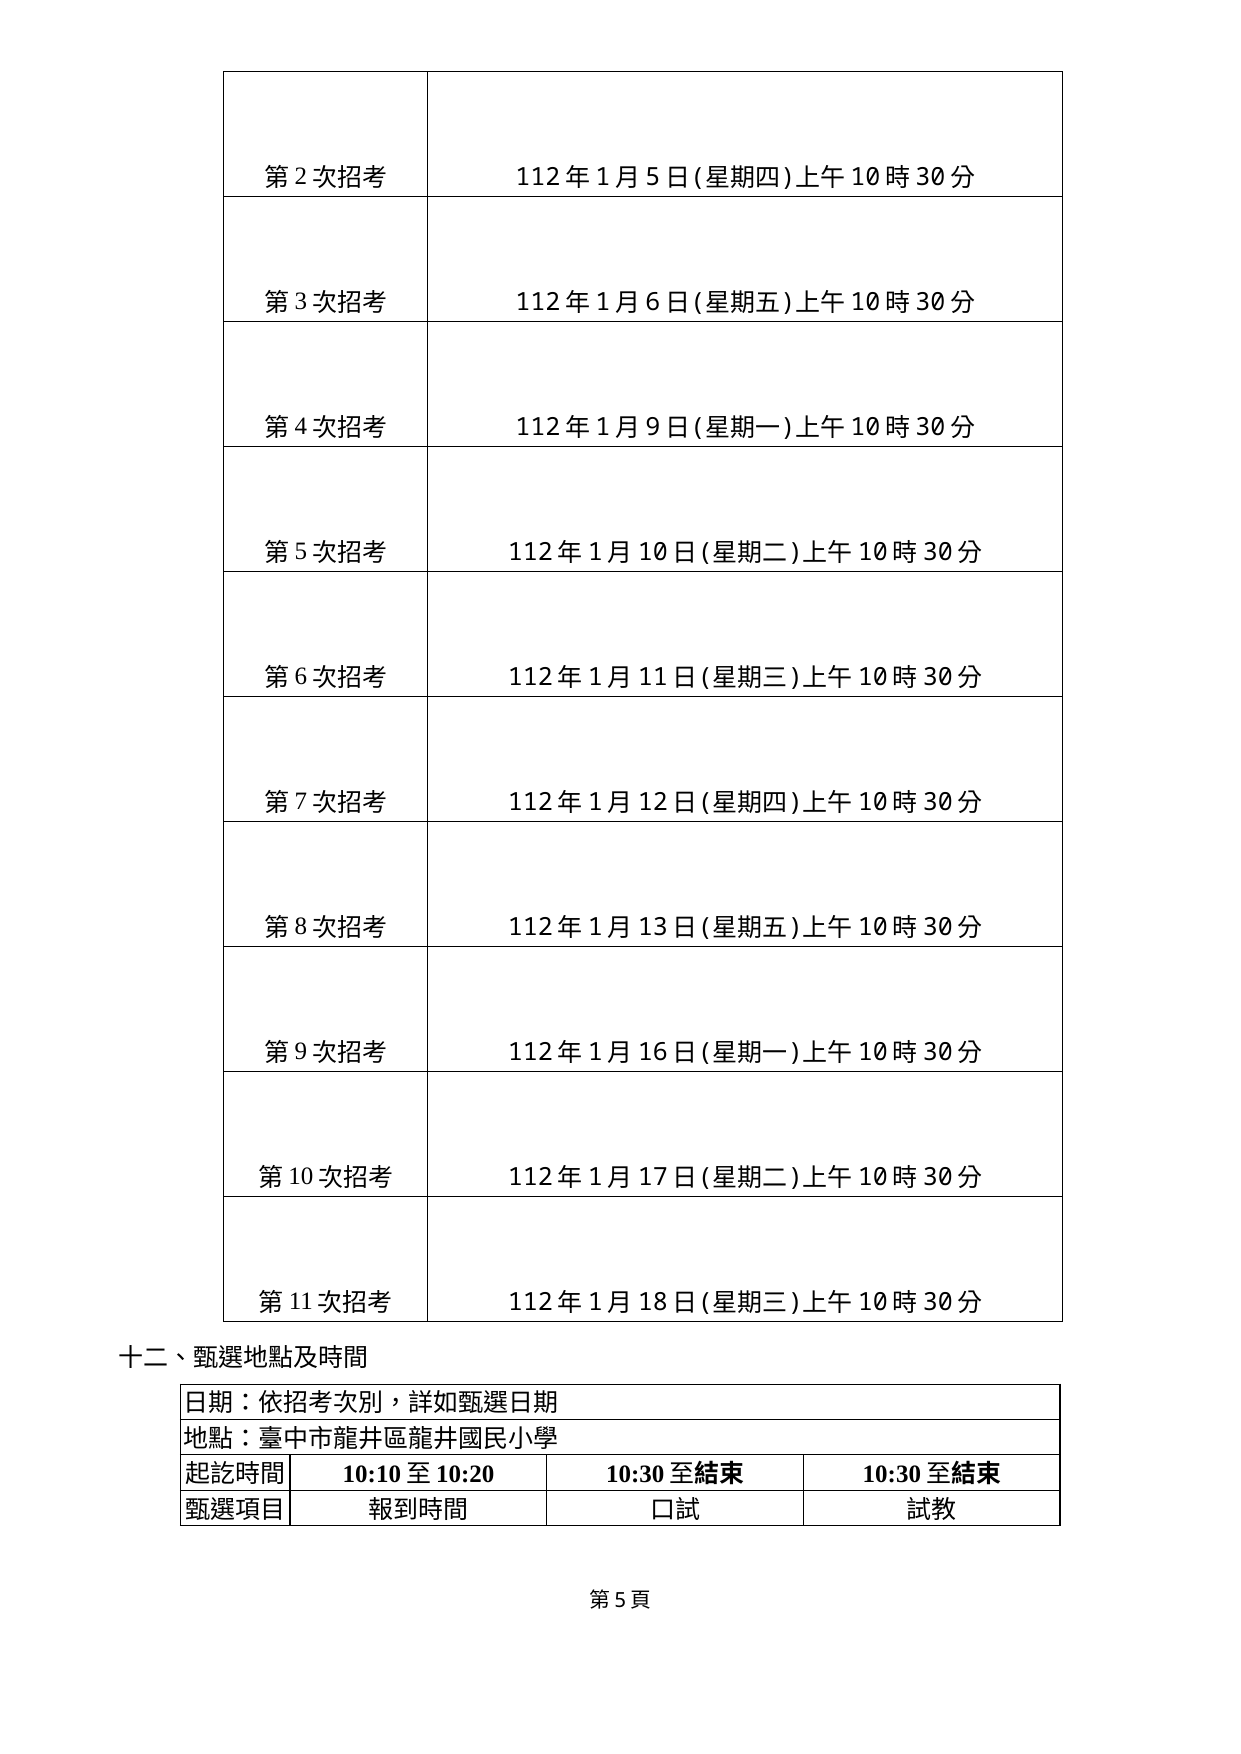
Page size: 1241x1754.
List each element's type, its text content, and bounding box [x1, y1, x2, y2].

table_cell 第10次招考 [224, 1072, 427, 1196]
table_cell 第3次招考 [224, 197, 427, 321]
table_header 日期：依招考次別，詳如甄選日期 [181, 1385, 1059, 1419]
table_cell 112年1月12日(星期四)上午10時30分 [428, 697, 1062, 821]
table_cell 試教 [804, 1491, 1059, 1525]
table_cell 第2次招考 [224, 72, 427, 196]
table_cell 第7次招考 [224, 697, 427, 821]
table_cell 10:30至結束 [804, 1455, 1059, 1490]
table_cell 第6次招考 [224, 572, 427, 696]
table_cell 10:30至結束 [547, 1455, 803, 1490]
table_cell 112年1月13日(星期五)上午10時30分 [428, 822, 1062, 946]
table_cell 10:10至10:20 [291, 1455, 546, 1490]
table_cell 112年1月18日(星期三)上午10時30分 [428, 1197, 1062, 1321]
table_cell 112年1月11日(星期三)上午10時30分 [428, 572, 1062, 696]
text 十二、甄選地點及時間 [118, 1339, 1122, 1373]
table_cell 第5次招考 [224, 447, 427, 571]
table_cell 甄選項目 [181, 1491, 289, 1525]
table_cell 112年1月5日(星期四)上午10時30分 [428, 72, 1062, 196]
table_cell 112年1月6日(星期五)上午10時30分 [428, 197, 1062, 321]
table_cell 112年1月17日(星期二)上午10時30分 [428, 1072, 1062, 1196]
table_cell 地點：臺中市龍井區龍井國民小學 [181, 1420, 1059, 1454]
table_cell 第4次招考 [224, 322, 427, 446]
table_cell 112年1月9日(星期一)上午10時30分 [428, 322, 1062, 446]
table_cell 112年1月16日(星期一)上午10時30分 [428, 947, 1062, 1071]
table_cell 第9次招考 [224, 947, 427, 1071]
table_cell 報到時間 [291, 1491, 546, 1525]
table_cell 口試 [547, 1491, 803, 1525]
table_cell 起訖時間 [181, 1455, 289, 1490]
table_cell 第11次招考 [224, 1197, 427, 1321]
table_cell 112年1月10日(星期二)上午10時30分 [428, 447, 1062, 571]
table_cell 第8次招考 [224, 822, 427, 946]
